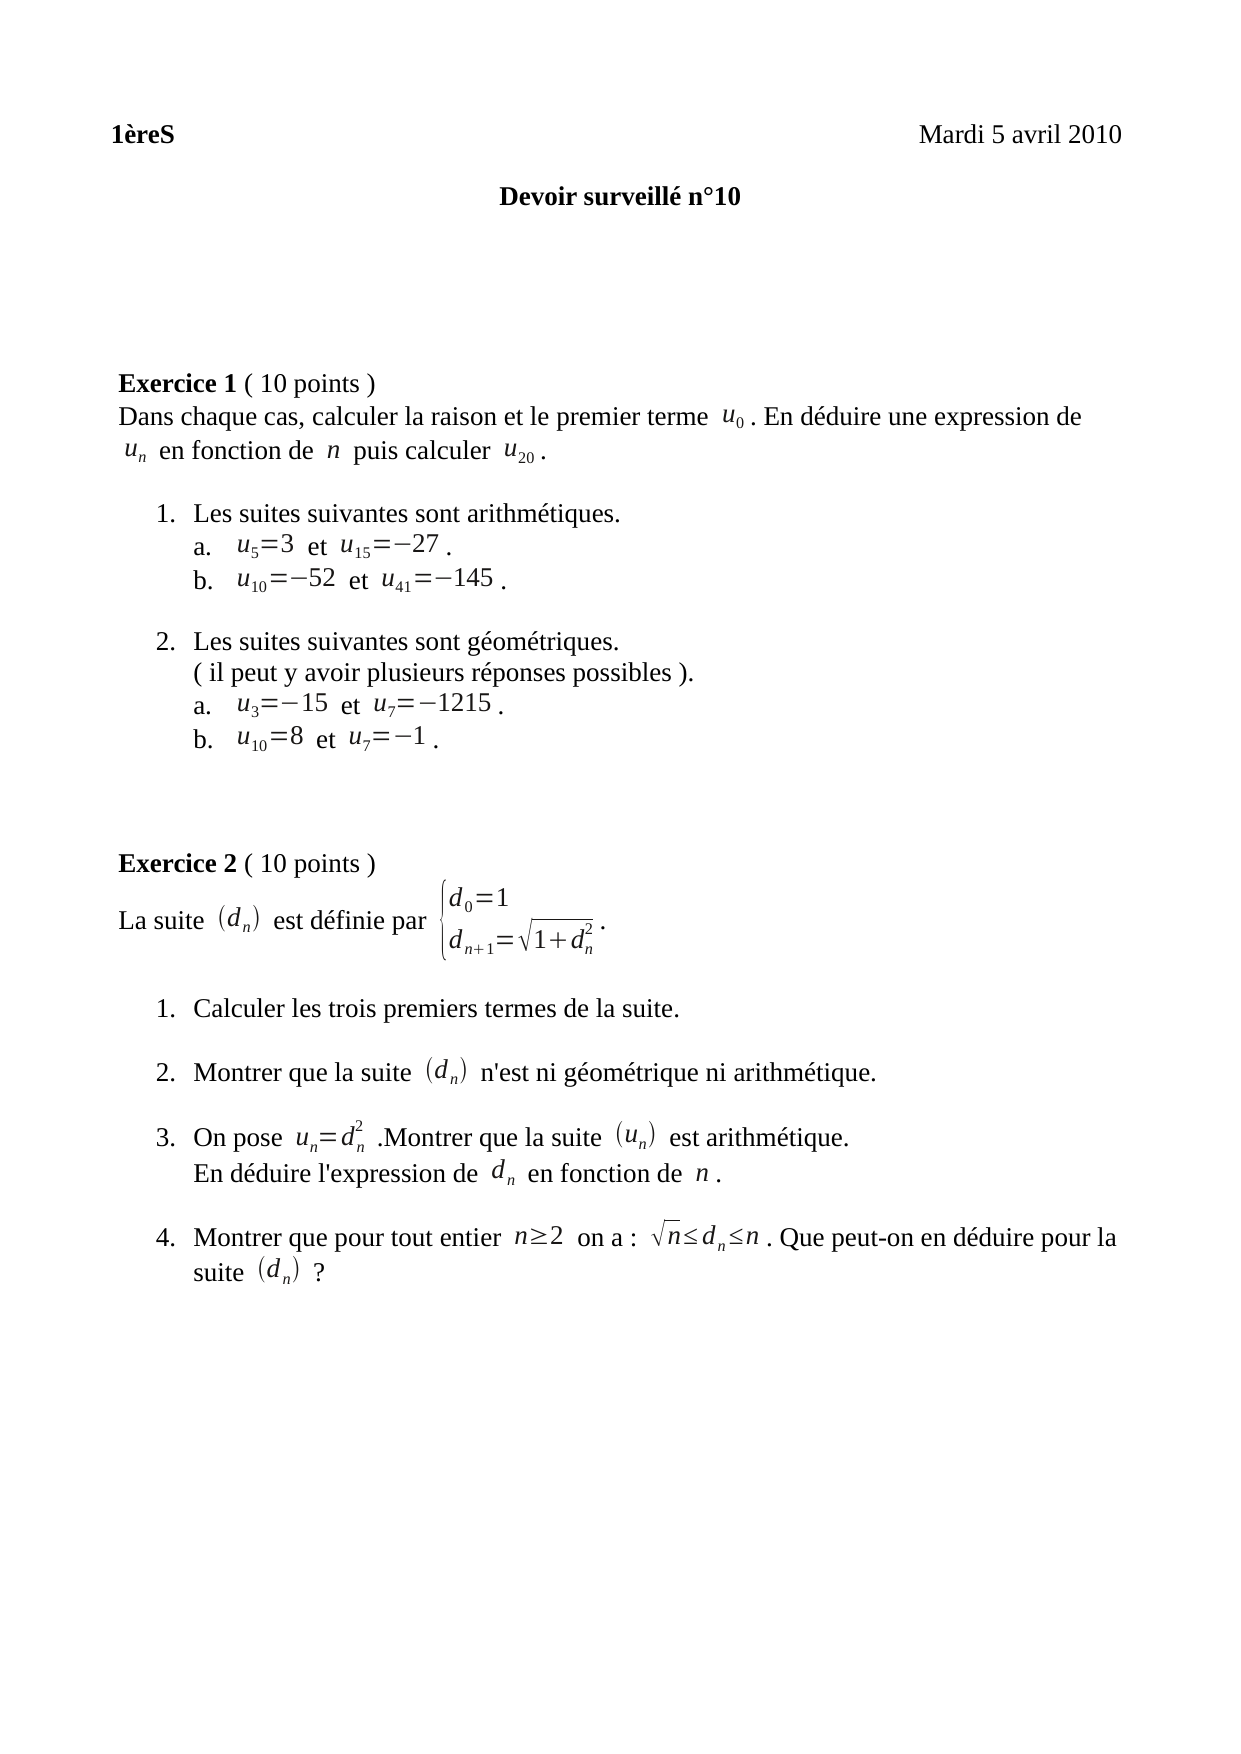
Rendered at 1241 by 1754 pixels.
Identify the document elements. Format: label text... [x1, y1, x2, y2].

list Calculer les trois premiers termes de la suite. [156, 993, 1122, 1055]
list et . [193, 563, 1122, 625]
list On pose .Montrer que la suite est arithmétique. En déduire l'expression de en fonction de . [156, 1118, 1122, 1218]
list et . [193, 529, 1122, 563]
list Montrer que la suite n'est ni géométrique ni arithmétique. [156, 1055, 1122, 1118]
list Les suites suivantes sont arithmétiques. [156, 498, 1122, 529]
text La suite est définie par . [118, 878, 1122, 993]
list et . [193, 722, 1122, 816]
list Les suites suivantes sont géométriques. ( il peut y avoir plusieurs réponses possibles ). [156, 625, 1122, 688]
text Exercice 2 ( 10 points ) [118, 847, 1122, 878]
list et . [193, 688, 1122, 722]
text Exercice 1 ( 10 points ) Dans chaque cas, calculer la raison et le premier terme . En déduire une expression de en fonction de puis calculer . [118, 367, 1122, 498]
list Montrer que pour tout entier on a : . Que peut-on en déduire pour la suite ? [156, 1218, 1122, 1288]
subtitle 1èreS Mardi 5 avril 2010 [95, 118, 1122, 149]
subtitle Devoir surveillé n°10 [118, 180, 1122, 212]
